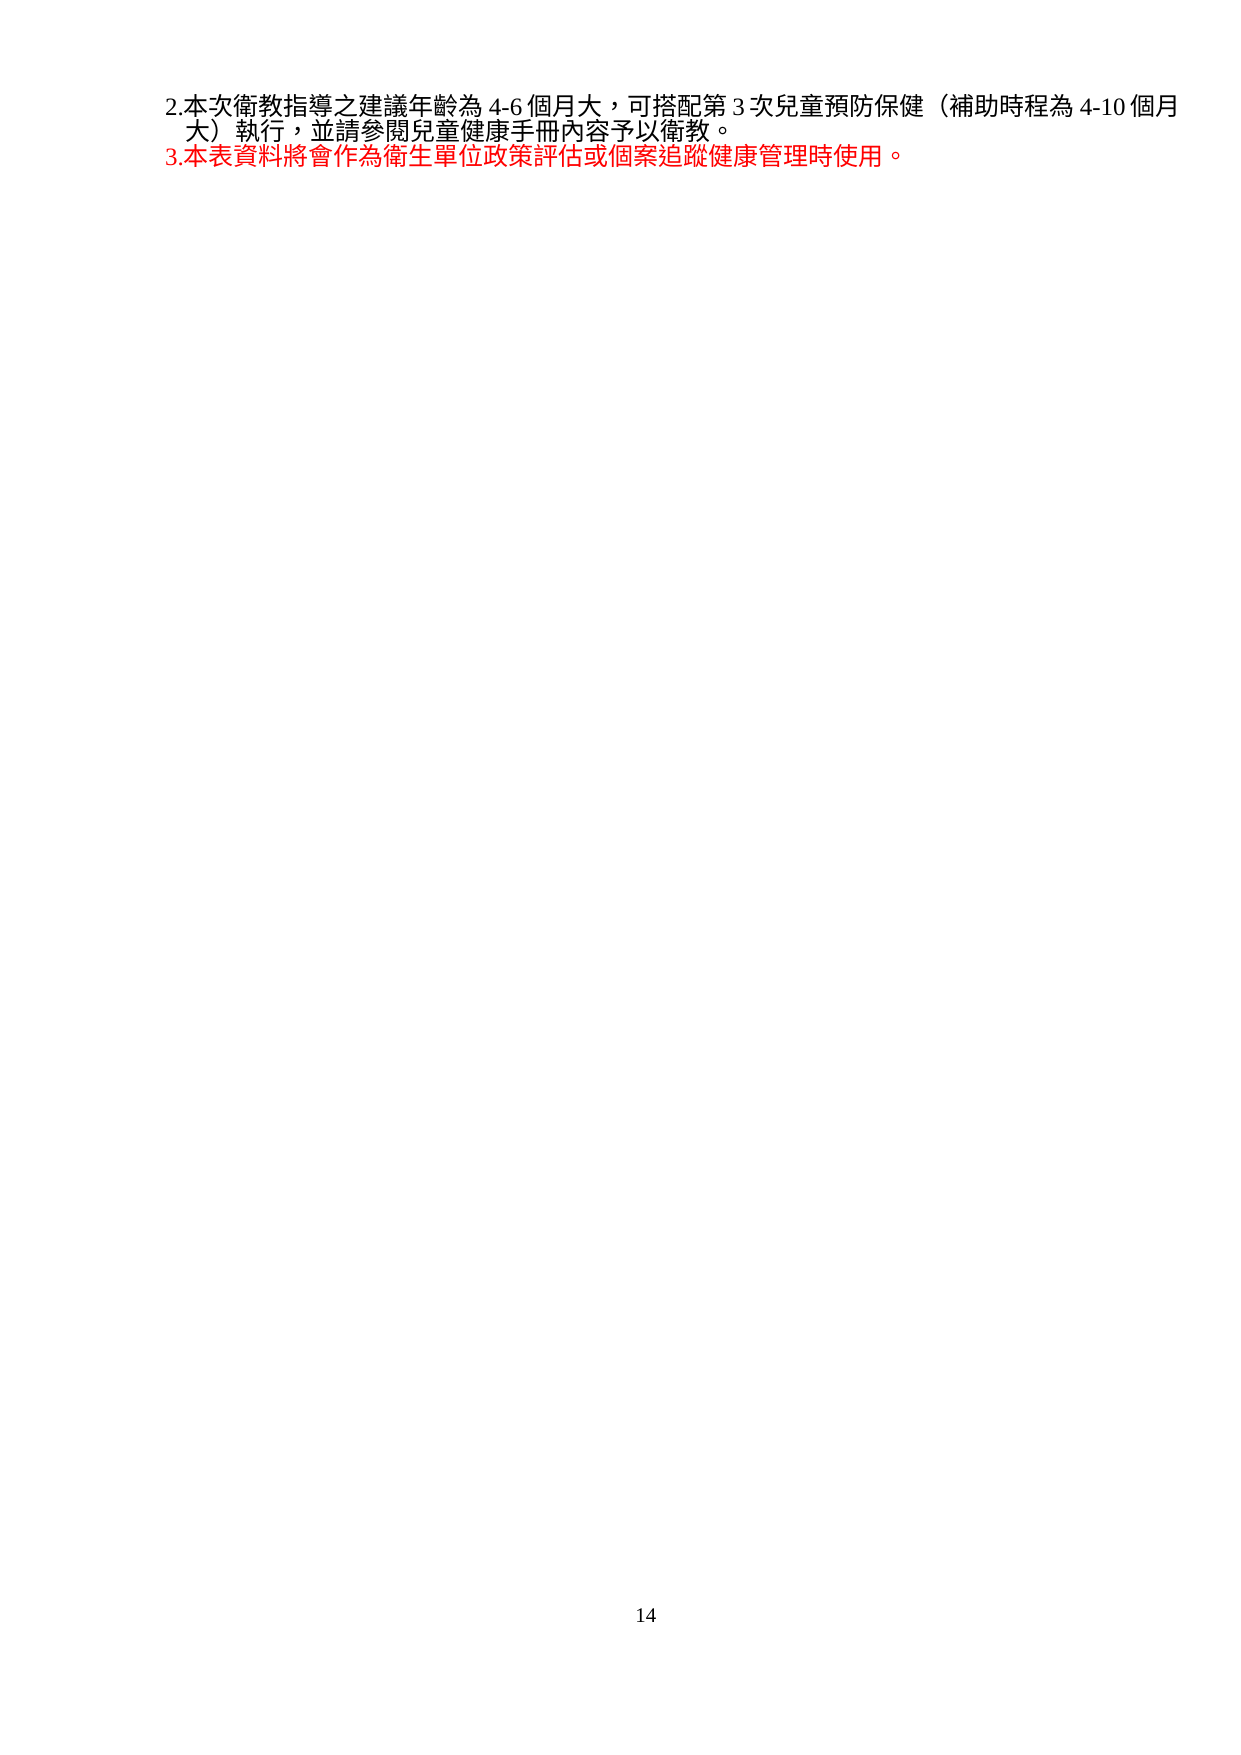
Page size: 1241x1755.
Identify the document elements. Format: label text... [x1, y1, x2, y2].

text 3.本表資料將會作為衛生單位政策評估或個案追蹤健康管理時使用。 [165, 146, 1143, 171]
text 2.本次衛教指導之建議年齡為4-6個月大，可搭配第3次兒童預防保健（補助時程為4-10個月大）執行，並請參閱兒童健康手冊內容予以衛教。 [165, 96, 1187, 146]
